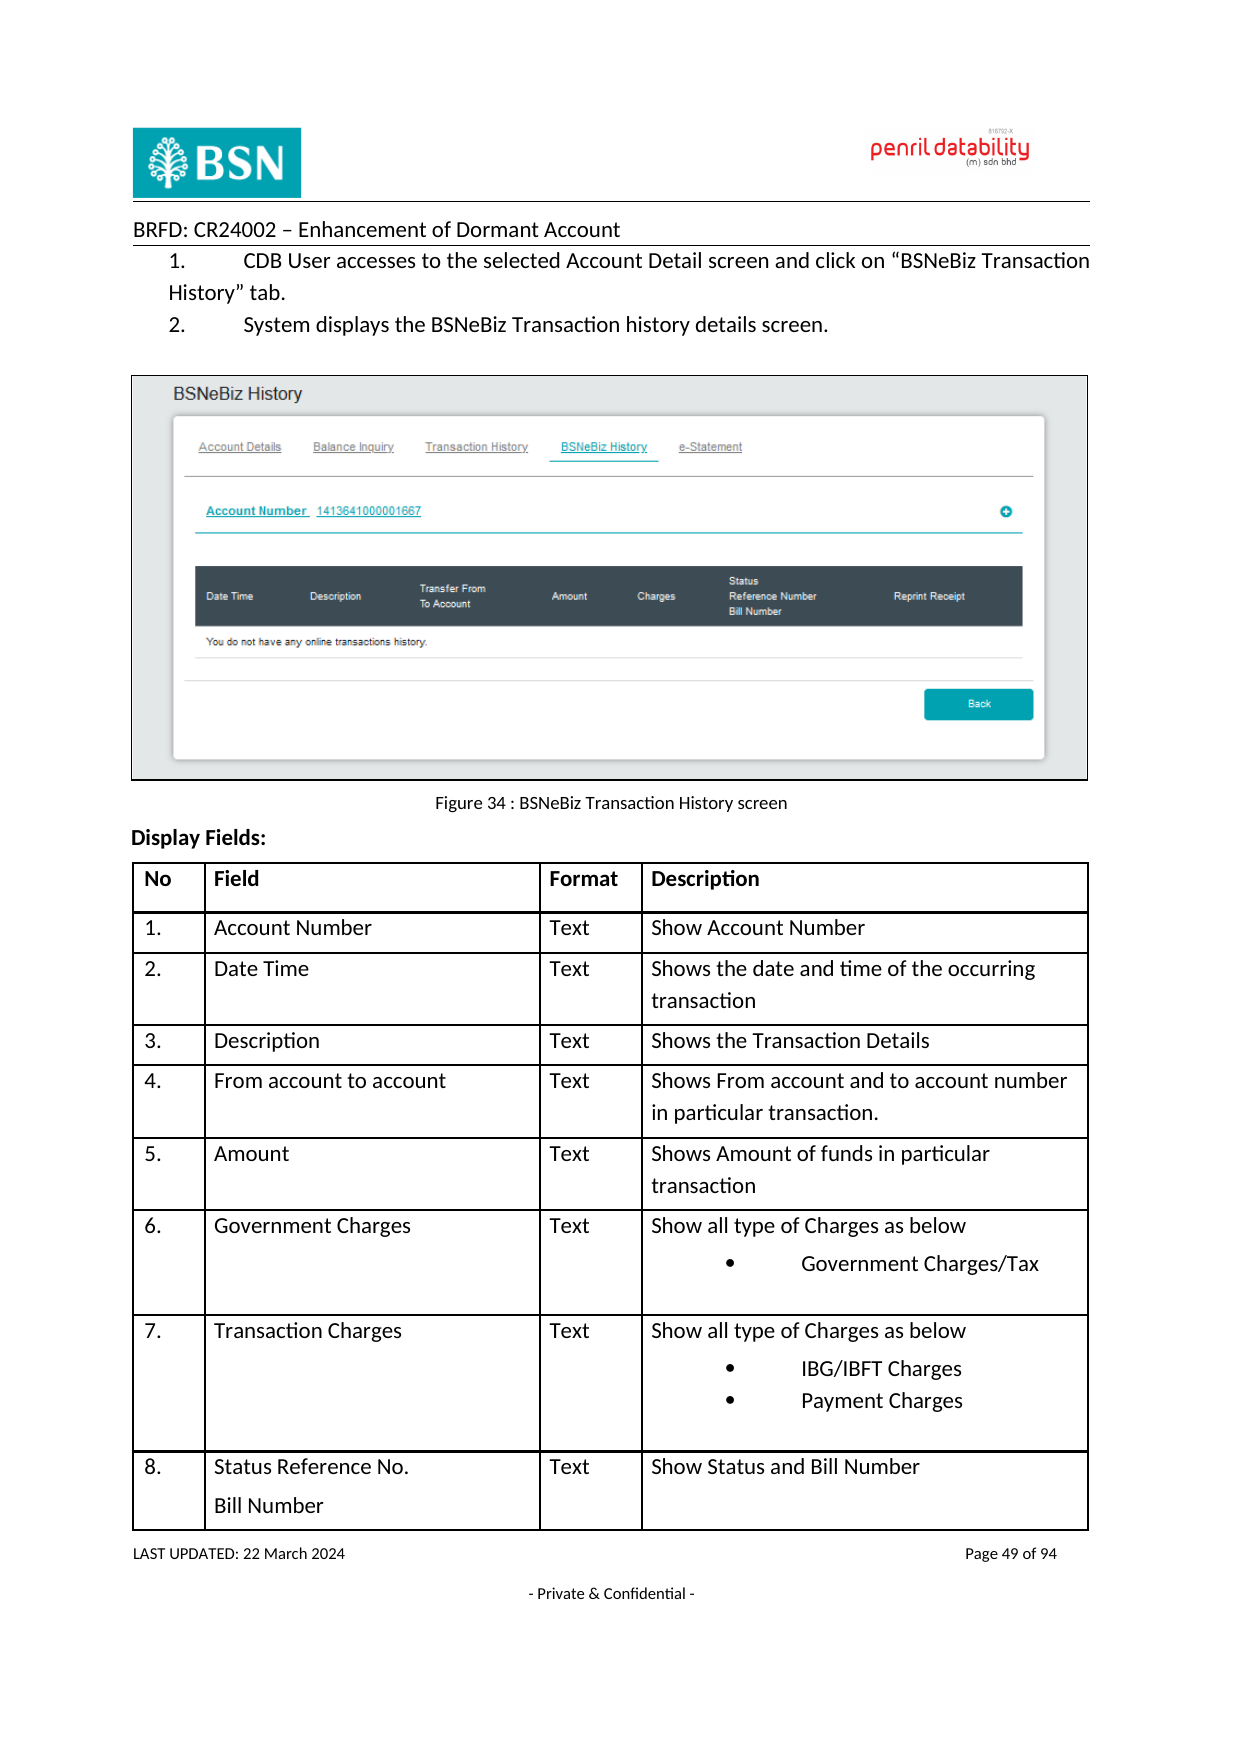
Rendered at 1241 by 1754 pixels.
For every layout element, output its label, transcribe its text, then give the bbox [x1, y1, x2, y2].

table_cell Description [206, 1026, 539, 1064]
table_cell Text [541, 1026, 641, 1064]
table_cell Transaction Charges [206, 1316, 539, 1450]
table_cell 2. [134, 954, 204, 1024]
table_cell Show Status and Bill Number [643, 1453, 1087, 1529]
table_cell Status Reference No. Bill Number [206, 1453, 539, 1529]
table_cell Text [541, 1139, 641, 1209]
table_cell Government Charges [206, 1211, 539, 1314]
table_header Description [643, 864, 1087, 911]
table_cell Shows the Transaction Details [643, 1026, 1087, 1064]
table_cell Show all type of Charges as below IBG/IBFT Charges Payment Charges [643, 1316, 1087, 1450]
table_cell Text [541, 1211, 641, 1314]
table_cell Text [541, 914, 641, 952]
table_cell Text [541, 954, 641, 1024]
table_header Field [206, 864, 539, 911]
table_cell From account to account [206, 1066, 539, 1137]
table_cell Amount [206, 1139, 539, 1209]
table_cell Text [541, 1316, 641, 1450]
table_cell Date Time [206, 954, 539, 1024]
table_cell 3. [134, 1026, 204, 1064]
table_cell Text [541, 1453, 641, 1529]
table_cell 1. [134, 914, 204, 952]
table_cell 4. [134, 1066, 204, 1137]
table_cell 5. [134, 1139, 204, 1209]
table_cell 6. [134, 1211, 204, 1314]
list CDB User accesses to the selected Account Detail screen and click on “BSNeBiz Transaction History” tab. [168, 246, 1092, 306]
text Display Fields: [131, 823, 1092, 852]
table_cell 8. [134, 1453, 204, 1529]
table_cell Show Account Number [643, 914, 1087, 952]
table_header No [134, 864, 204, 911]
table_cell Text [541, 1066, 641, 1137]
list System displays the BSNeBiz Transaction history details screen. [168, 310, 1092, 338]
table_cell Account Number [206, 914, 539, 952]
table_cell Shows Amount of funds in particular transaction [643, 1139, 1087, 1209]
table_cell Shows the date and time of the occurring transaction [643, 954, 1087, 1024]
table_header Format [541, 864, 641, 911]
table_cell 7. [134, 1316, 204, 1450]
table_cell Shows From account and to account number in particular transaction. [643, 1066, 1087, 1137]
text Figure 34 : BSNeBiz Transaction History screen [133, 791, 1090, 814]
table_cell Show all type of Charges as below Government Charges/Tax [643, 1211, 1087, 1314]
